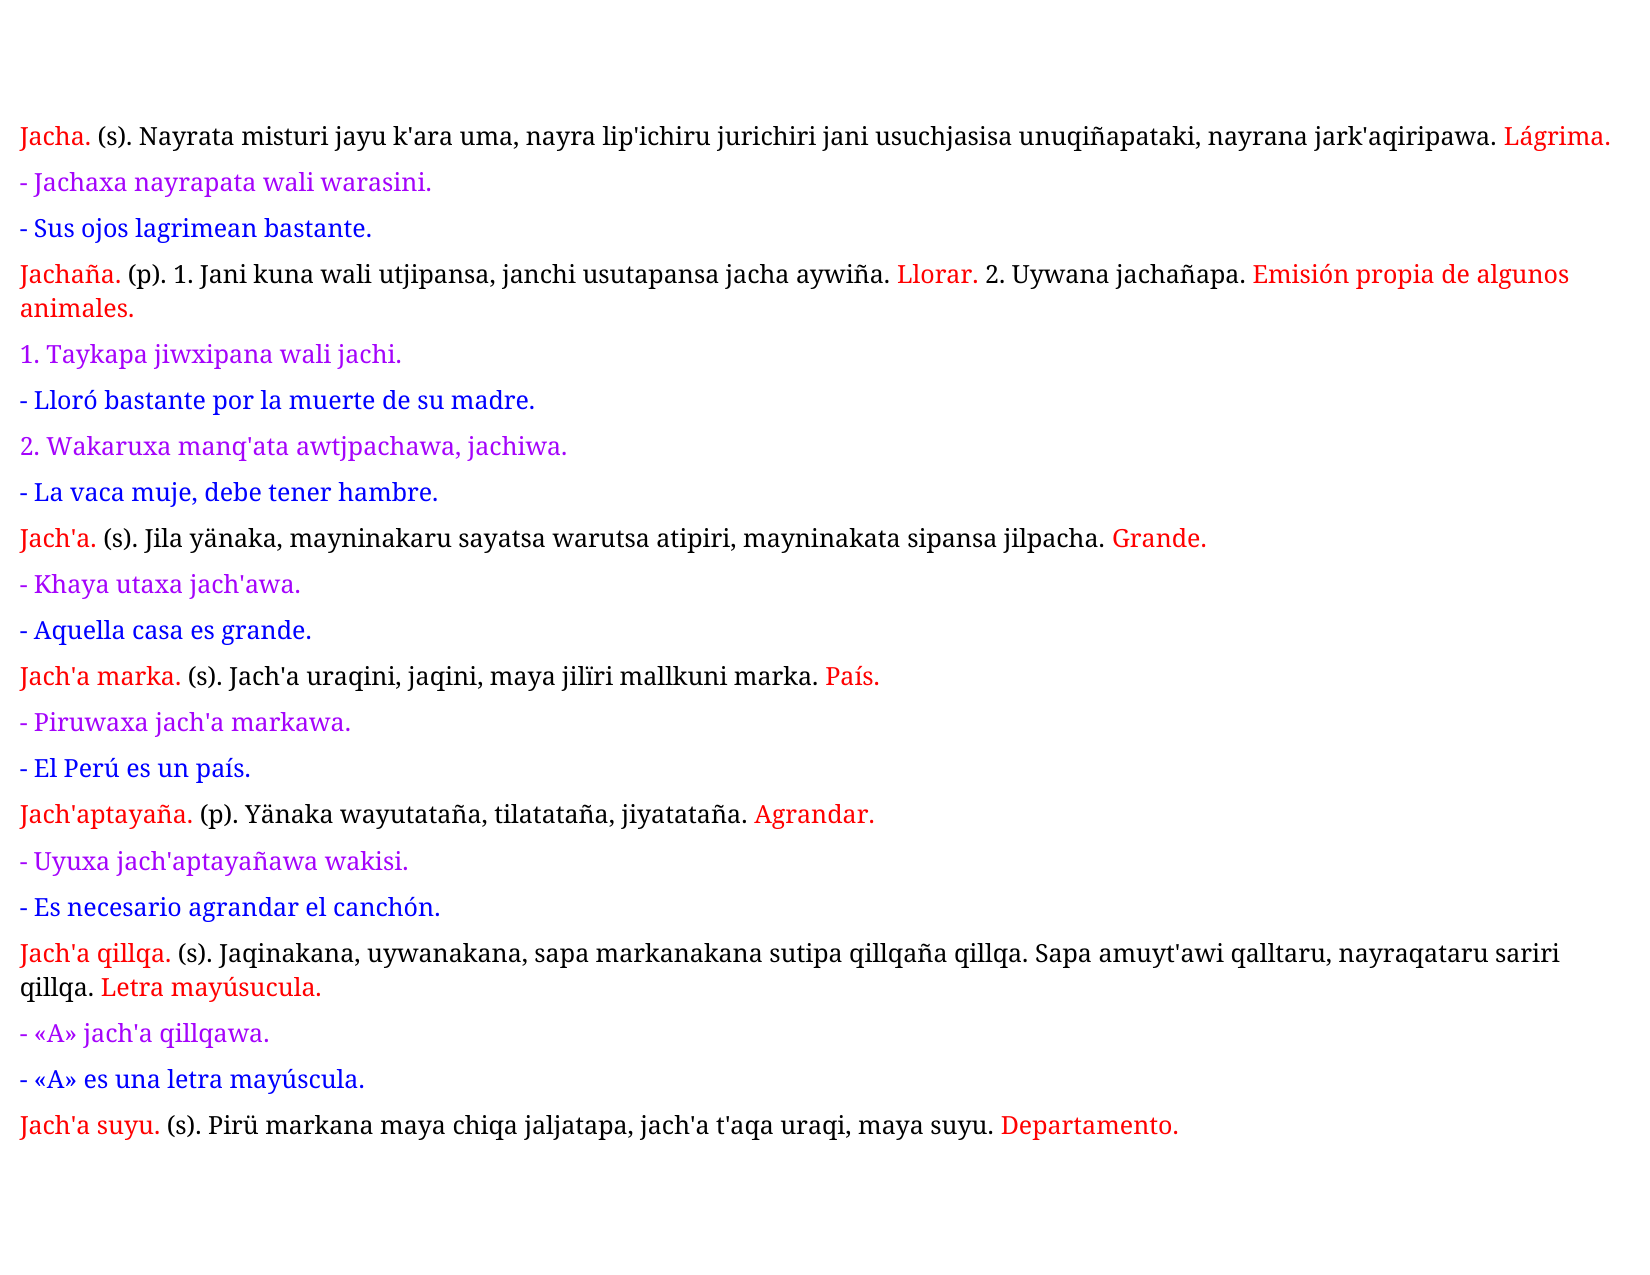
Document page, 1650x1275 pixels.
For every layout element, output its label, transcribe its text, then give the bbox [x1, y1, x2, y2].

text - «A» es una letra mayúscula. [19, 1061, 1616, 1096]
text - Jachaxa nayrapata wali warasini. [19, 164, 1616, 199]
text Jach'a marka. (s). Jach'a uraqini, jaqini, maya jilïri mallkuni marka. País. [19, 659, 1616, 693]
text - Sus ojos lagrimean bastante. [19, 211, 1616, 245]
text Jach'a. (s). Jila yänaka, mayninakaru sayatsa warutsa atipiri, mayninakata sipansa jilpacha. Grande. [19, 521, 1616, 555]
text Jach'a suyu. (s). Pirü markana maya chiqa jaljatapa, jach'a t'aqa uraqi, maya suyu. Departamento. [19, 1107, 1616, 1142]
text - La vaca muje, debe tener hambre. [19, 475, 1616, 509]
text Jacha. (s). Nayrata misturi jayu k'ara uma, nayra lip'ichiru jurichiri jani usuchjasisa unuqiñapataki, nayrana jark'aqiripawa. Lágrima. [19, 118, 1616, 153]
text - Aquella casa es grande. [19, 613, 1616, 647]
text - Piruwaxa jach'a markawa. [19, 705, 1616, 739]
text Jach'aptayaña. (p). Yänaka wayutataña, tilatataña, jiyatataña. Agrandar. [19, 797, 1616, 831]
text - «A» jach'a qillqawa. [19, 1015, 1616, 1049]
text - Uyuxa jach'aptayañawa wakisi. [19, 843, 1616, 877]
text Jach'a qillqa. (s). Jaqinakana, uywanakana, sapa markanakana sutipa qillqaña qillqa. Sapa amuyt'awi qalltaru, nayraqataru sariri qillqa. Letra mayúsucula. [19, 935, 1616, 1003]
text - Khaya utaxa jach'awa. [19, 567, 1616, 601]
text Jachaña. (p). 1. Jani kuna wali utjipansa, janchi usutapansa jacha aywiña. Llorar. 2. Uywana jachañapa. Emisión propia de algunos animales. [19, 257, 1616, 325]
text - Es necesario agrandar el canchón. [19, 889, 1616, 923]
text 2. Wakaruxa manq'ata awtjpachawa, jachiwa. [19, 429, 1616, 463]
text 1. Taykapa jiwxipana wali jachi. [19, 337, 1616, 371]
text - El Perú es un país. [19, 751, 1616, 785]
text - Lloró bastante por la muerte de su madre. [19, 383, 1616, 417]
